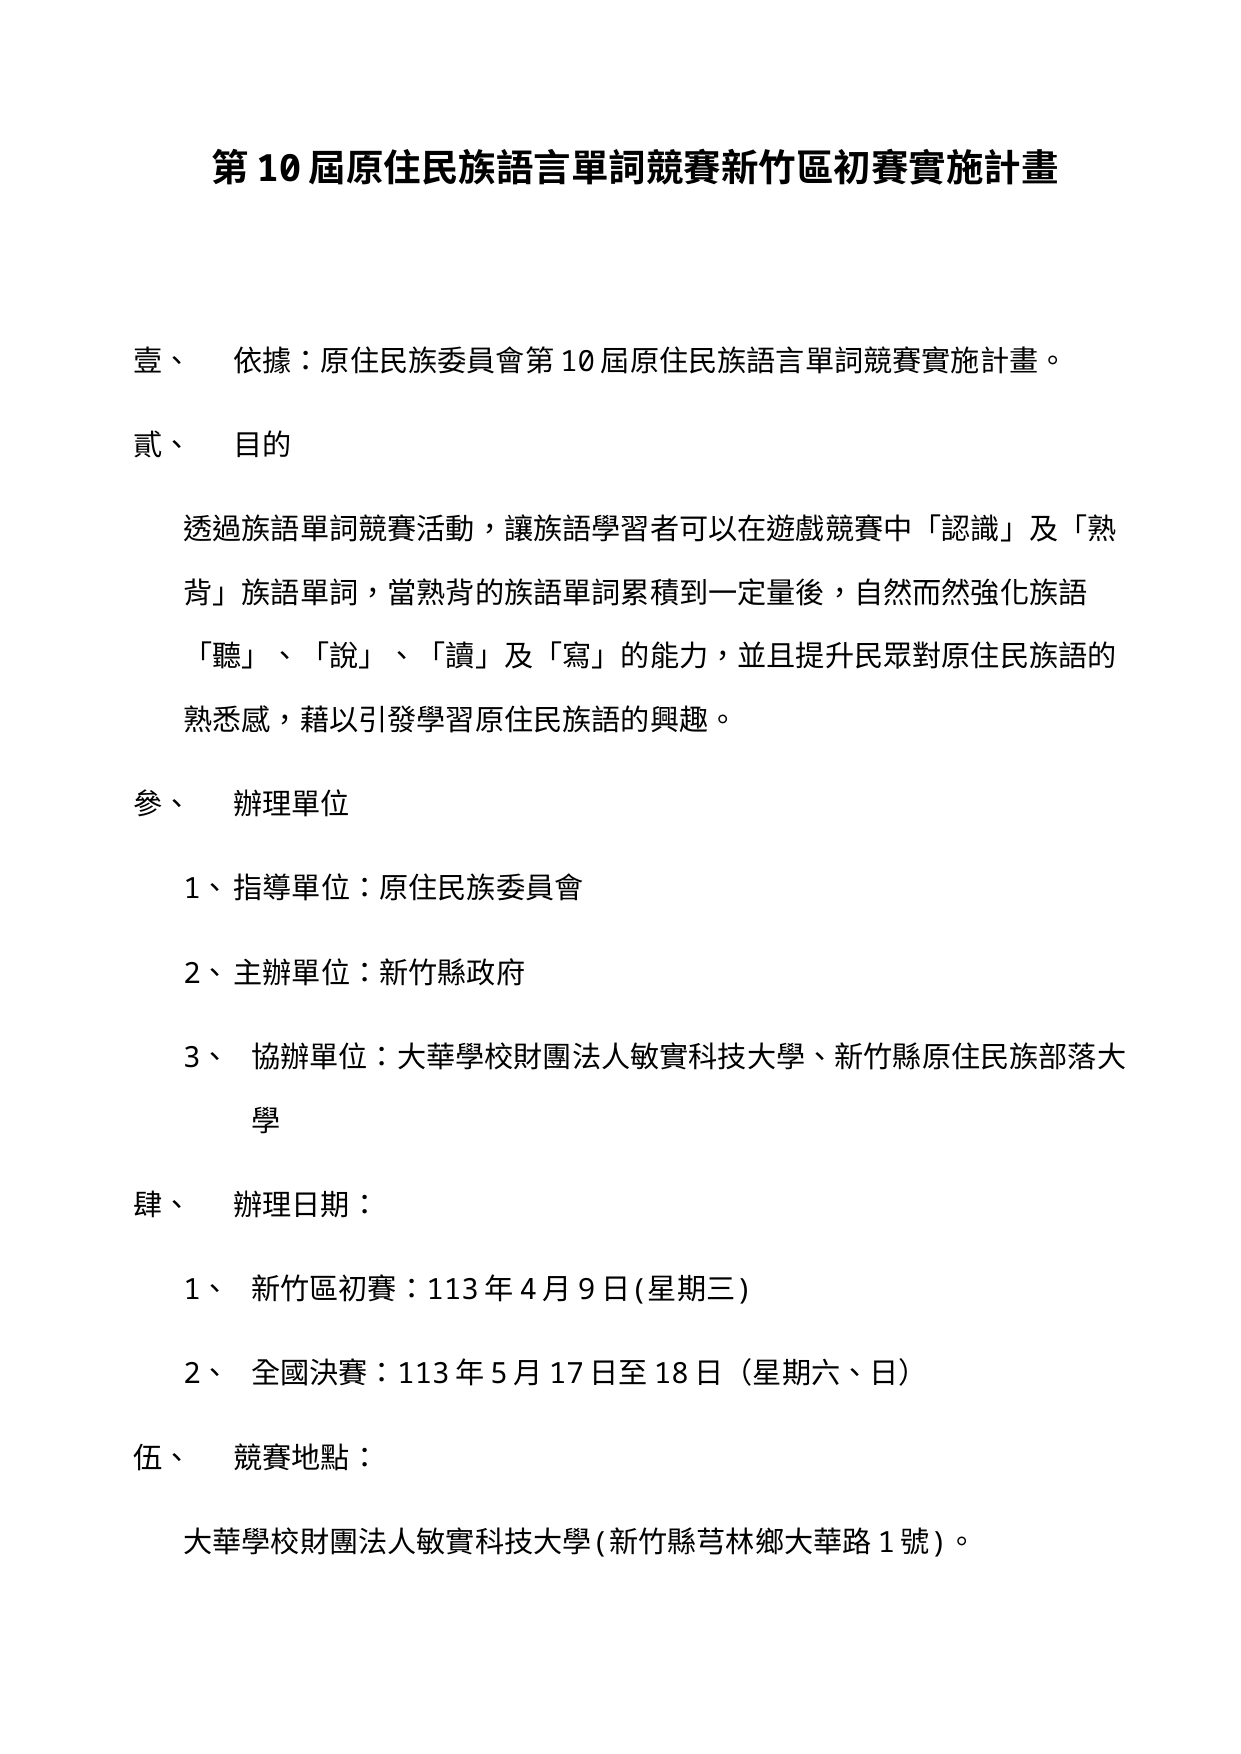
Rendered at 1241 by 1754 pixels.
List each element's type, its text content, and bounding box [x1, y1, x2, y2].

list 目的 [133, 422, 1137, 464]
list 全國決賽：113年5月17日至18日（星期六、日） [183, 1350, 1137, 1392]
list 指導單位：原住民族委員會 [183, 865, 1137, 907]
list 依據：原住民族委員會第10屆原住民族語言單詞競賽實施計畫。 [133, 337, 1137, 380]
list 競賽地點： [133, 1434, 1137, 1477]
text 第10屆原住民族語言單詞競賽新竹區初賽實施計畫 [133, 137, 1137, 192]
text 大華學校財團法人敏實科技大學(新竹縣芎林鄉大華路1號)。 [183, 1519, 1137, 1561]
list 辦理日期： [133, 1181, 1137, 1224]
list 辦理單位 [133, 781, 1137, 823]
text 透過族語單詞競賽活動，讓族語學習者可以在遊戲競賽中「認識」及「熟背」族語單詞，當熟背的族語單詞累積到一定量後，自然而然強化族語「聽」、「說」、「讀」及「寫」的能力，並且提升民眾對原住民族語的熟悉感，藉以引發學習原住民族語的興趣。 [183, 506, 1137, 738]
list 主辦單位：新竹縣政府 [183, 949, 1137, 992]
list 新竹區初賽：113年4月9日(星期三) [183, 1266, 1137, 1308]
list 協辦單位：大華學校財團法人敏實科技大學、新竹縣原住民族部落大學 [183, 1033, 1137, 1139]
